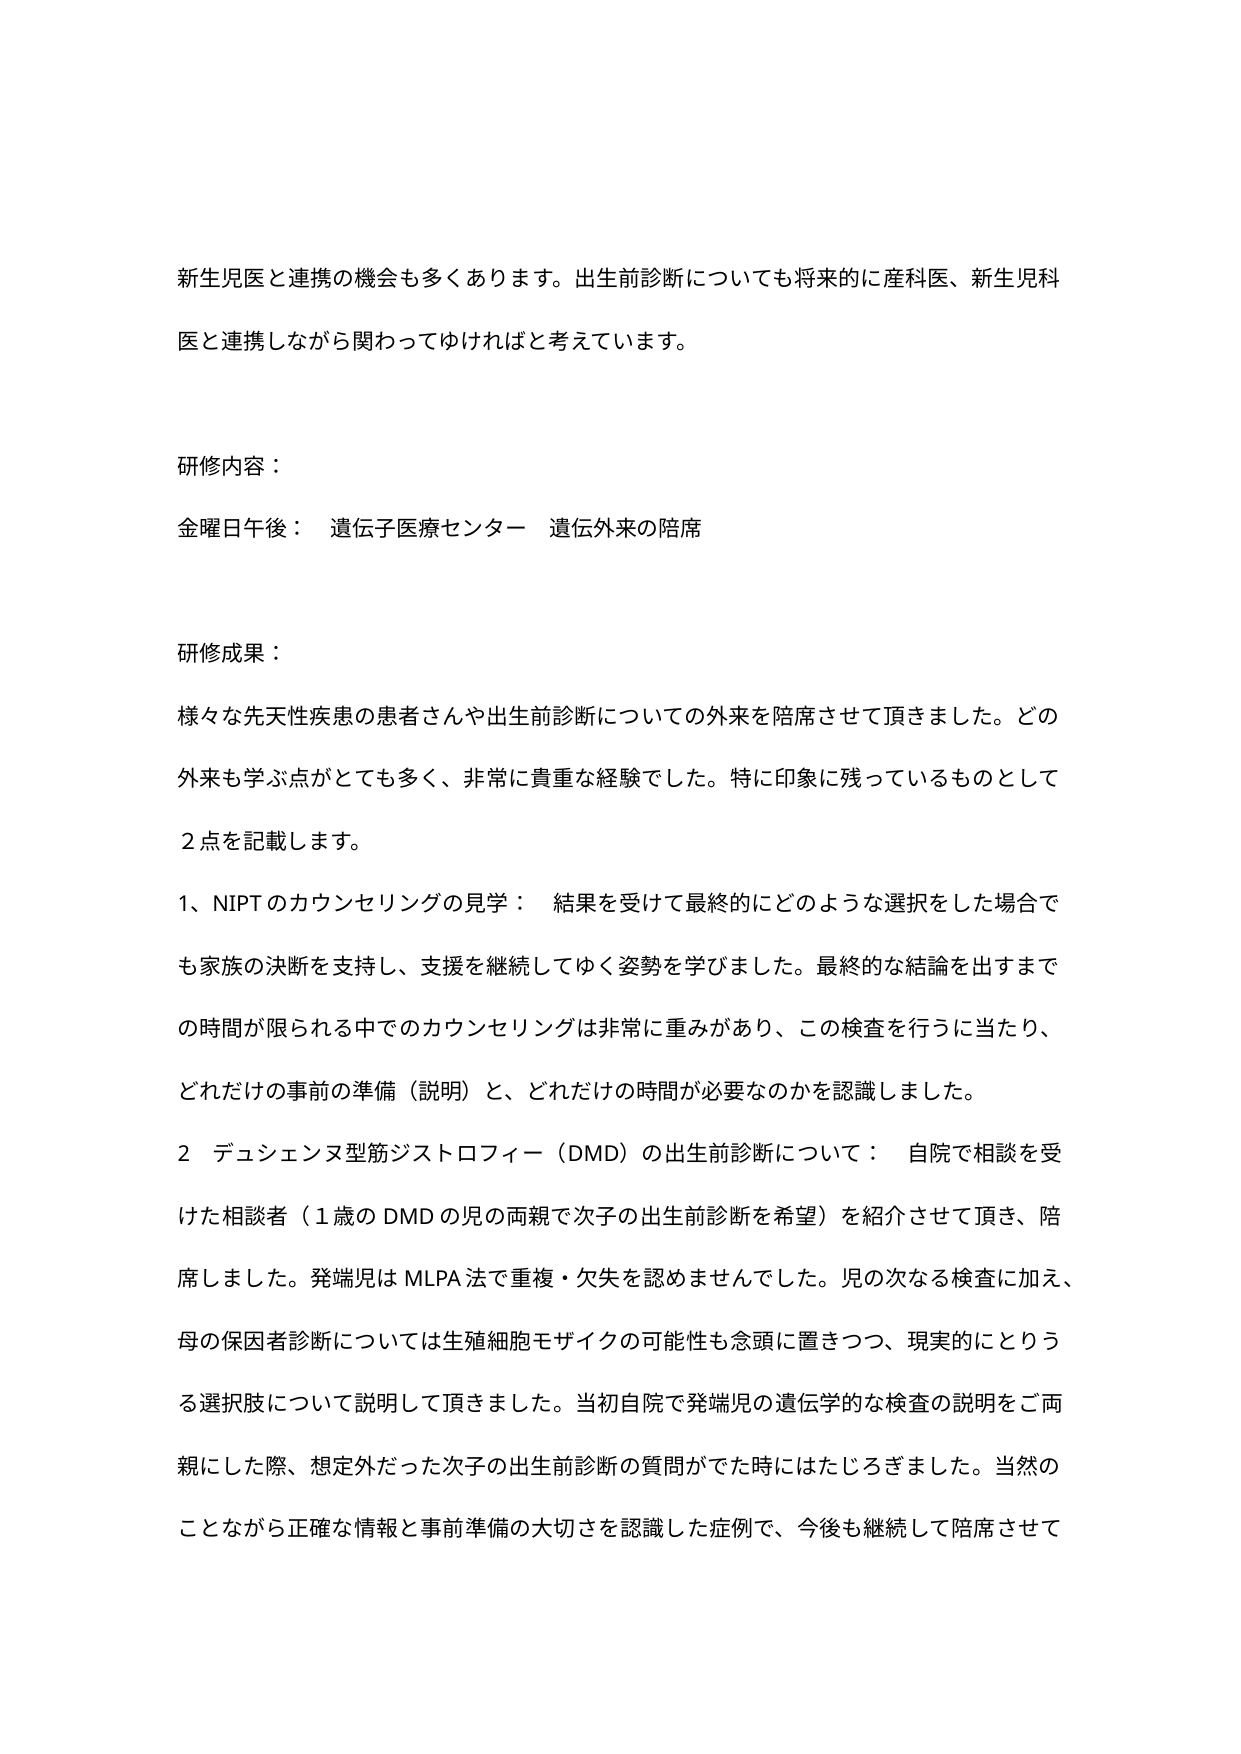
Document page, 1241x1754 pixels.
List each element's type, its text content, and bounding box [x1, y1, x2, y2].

text 1、NIPTのカウンセリングの見学： 結果を受けて最終的にどのような選択をした場合でも家族の決断を支持し、支援を継続してゆく姿勢を学びました。最終的な結論を出すまでの時間が限られる中でのカウンセリングは非常に重みがあり、この検査を行うに当たり、どれだけの事前の準備（説明）と、どれだけの時間が必要なのかを認識しました。 [177, 861, 1063, 1111]
text 研修内容： [177, 423, 1063, 486]
text 金曜日午後： 遺伝子医療センター 遺伝外来の陪席 [177, 486, 1063, 548]
text 様々な先天性疾患の患者さんや出生前診断についての外来を陪席させて頂きました。どの外来も学ぶ点がとても多く、非常に貴重な経験でした。特に印象に残っているものとして２点を記載します。 [177, 673, 1063, 861]
text 2 デュシェンヌ型筋ジストロフィー（DMD）の出生前診断について： 自院で相談を受けた相談者（１歳のDMDの児の両親で次子の出生前診断を希望）を紹介させて頂き、陪席しました。発端児はMLPA法で重複・欠失を認めませんでした。児の次なる検査に加え、母の保因者診断については生殖細胞モザイクの可能性も念頭に置きつつ、現実的にとりうる選択肢について説明して頂きました。当初自院で発端児の遺伝学的な検査の説明をご両親にした際、想定外だった次子の出生前診断の質問がでた時にはたじろぎました。当然のことながら正確な情報と事前準備の大切さを認識した症例で、今後も継続して陪席させて頂く予定です。 [177, 1111, 1063, 1548]
text 新生児医と連携の機会も多くあります。出生前診断についても将来的に産科医、新生児科医と連携しながら関わってゆければと考えています。 [177, 236, 1063, 361]
text 研修成果： [177, 611, 1063, 673]
